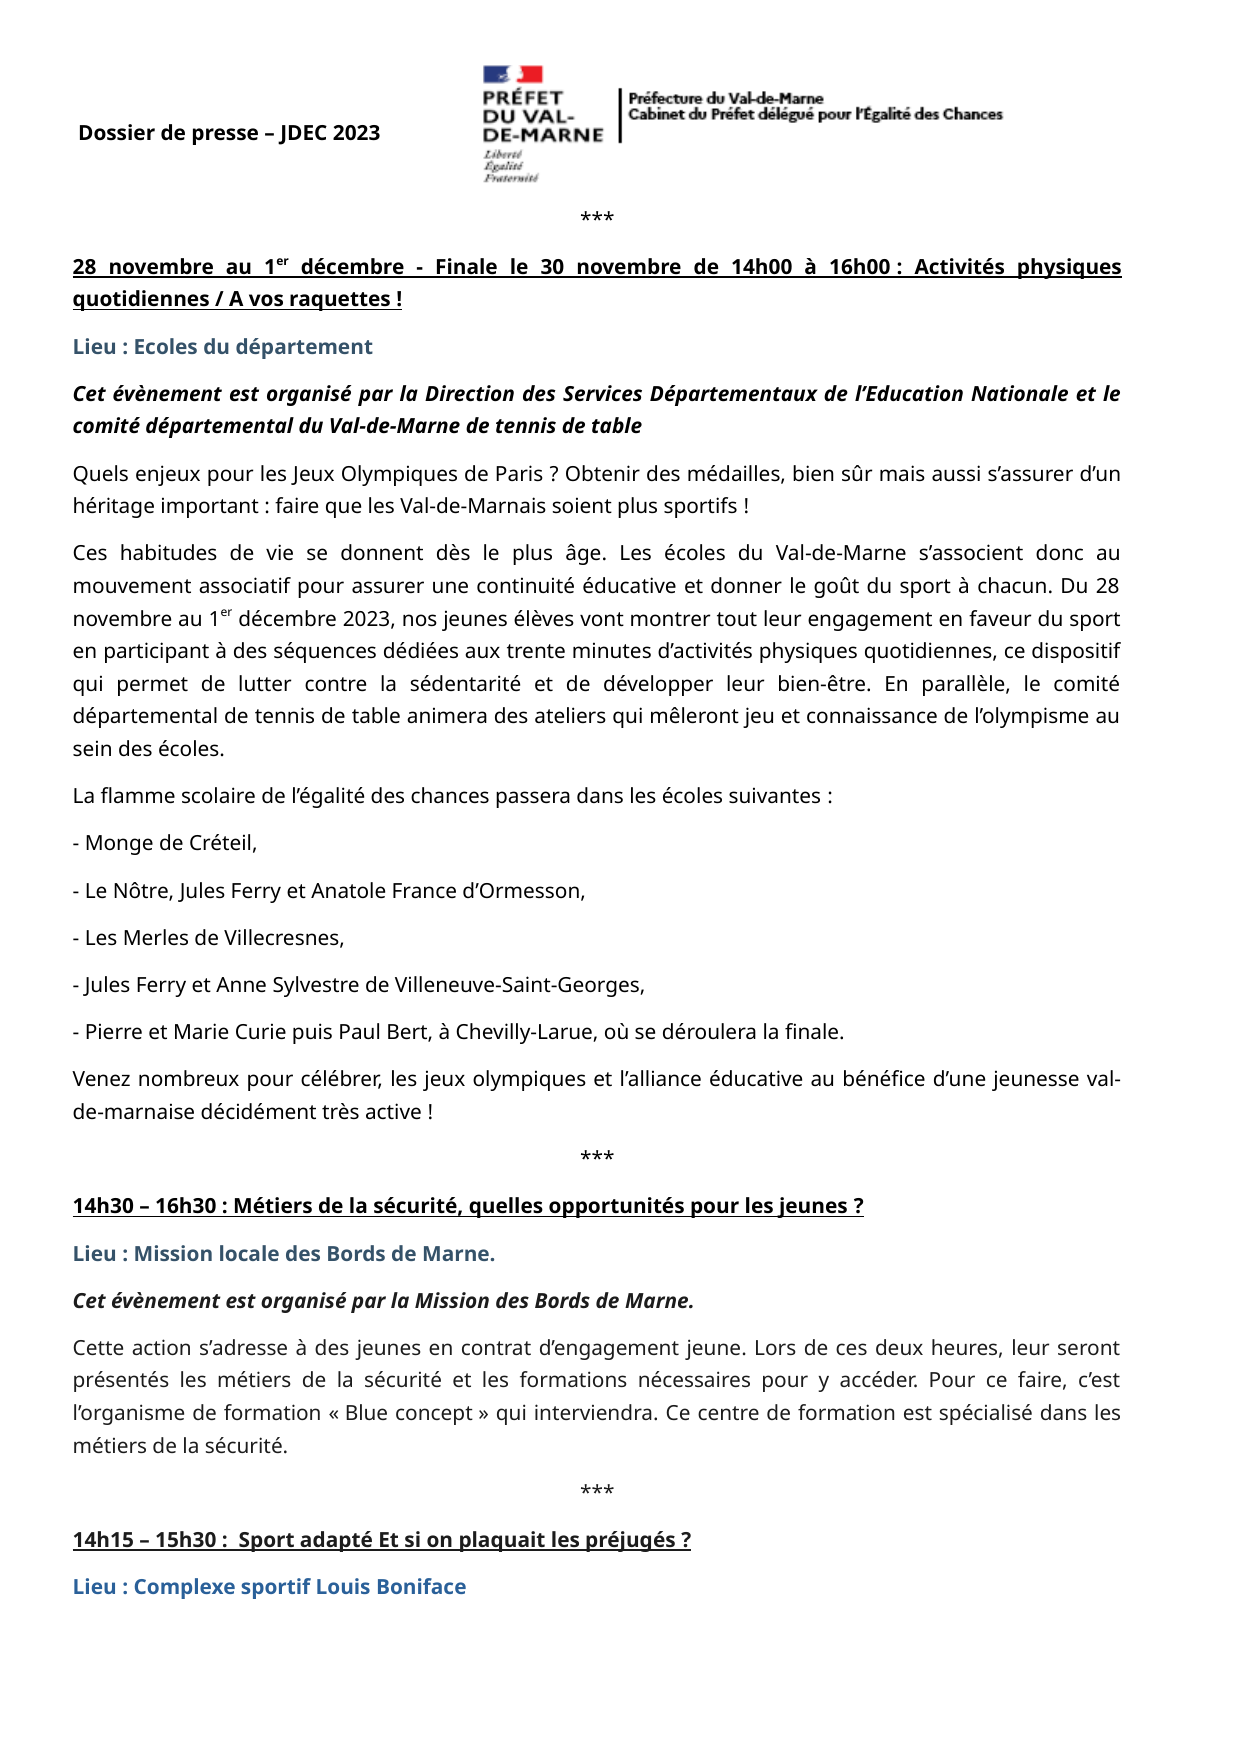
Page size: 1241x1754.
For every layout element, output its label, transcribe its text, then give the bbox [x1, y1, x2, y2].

text Venez nombreux pour célébrer, les jeux olympiques et l’alliance éducative au bénéfice d’une jeunesse val-de-marnaise décidément très active ! [72, 1064, 1122, 1126]
picture [483, 65, 1160, 187]
text *** [72, 1144, 1122, 1173]
text Lieu : Mission locale des Bords de Marne. [72, 1239, 1122, 1267]
text - Jules Ferry et Anne Sylvestre de Villeneuve-Saint-Georges, [72, 970, 1122, 998]
text Quels enjeux pour les Jeux Olympiques de Paris ? Obtenir des médailles, bien sûr mais aussi s’assurer d’un héritage important : faire que les Val-de-Marnais soient plus sportifs ! [72, 459, 1122, 520]
text - Monge de Créteil, [72, 828, 1122, 857]
text 14h15 – 15h30 : Sport adapté Et si on plaquait les préjugés ? [72, 1525, 1122, 1554]
text Lieu : Complexe sportif Louis Boniface [72, 1572, 1122, 1601]
text 14h30 – 16h30 : Métiers de la sécurité, quelles opportunités pour les jeunes ? [72, 1191, 1122, 1220]
text Ces habitudes de vie se donnent dès le plus âge. Les écoles du Val-de-Marne s’associent donc au mouvement associatif pour assurer une continuité éducative et donner le goût du sport à chacun. Du 28 novembre au 1er décembre 2023, nos jeunes élèves vont montrer tout leur engagement en faveur du sport en participant à des séquences dédiées aux trente minutes d’activités physiques quotidiennes, ce dispositif qui permet de lutter contre la sédentarité et de développer leur bien-être. En parallèle, le comité départemental de tennis de table animera des ateliers qui mêleront jeu et connaissance de l’olympisme au sein des écoles. [72, 538, 1122, 763]
text quotidiennes / A vos raquettes ! [72, 277, 1122, 313]
text - Pierre et Marie Curie puis Paul Bert, à Chevilly-Larue, où se déroulera la finale. [72, 1017, 1122, 1046]
text - Le Nôtre, Jules Ferry et Anatole France d’Ormesson, [72, 876, 1122, 904]
text La flamme scolaire de l’égalité des chances passera dans les écoles suivantes : [72, 781, 1122, 810]
text Cet évènement est organisé par la Mission des Bords de Marne. [72, 1286, 1122, 1314]
text Lieu : Ecoles du département [72, 332, 1122, 360]
text *** [72, 1478, 1122, 1506]
text *** [72, 205, 1122, 233]
text Cet évènement est organisé par la Direction des Services Départementaux de l’Education Nationale et le comité départemental du Val-de-Marne de tennis de table [72, 379, 1122, 440]
text Cette action s’adresse à des jeunes en contrat d’engagement jeune. Lors de ces deux heures, leur seront présentés les métiers de la sécurité et les formations nécessaires pour y accéder. Pour ce faire, c’est l’organisme de formation « Blue concept » qui interviendra. Ce centre de formation est spécialisé dans les métiers de la sécurité. [72, 1333, 1122, 1459]
text 28 novembre au 1er décembre - Finale le 30 novembre de 14h00 à 16h00 : Activités physiques [72, 252, 1122, 276]
text - Les Merles de Villecresnes, [72, 923, 1122, 951]
